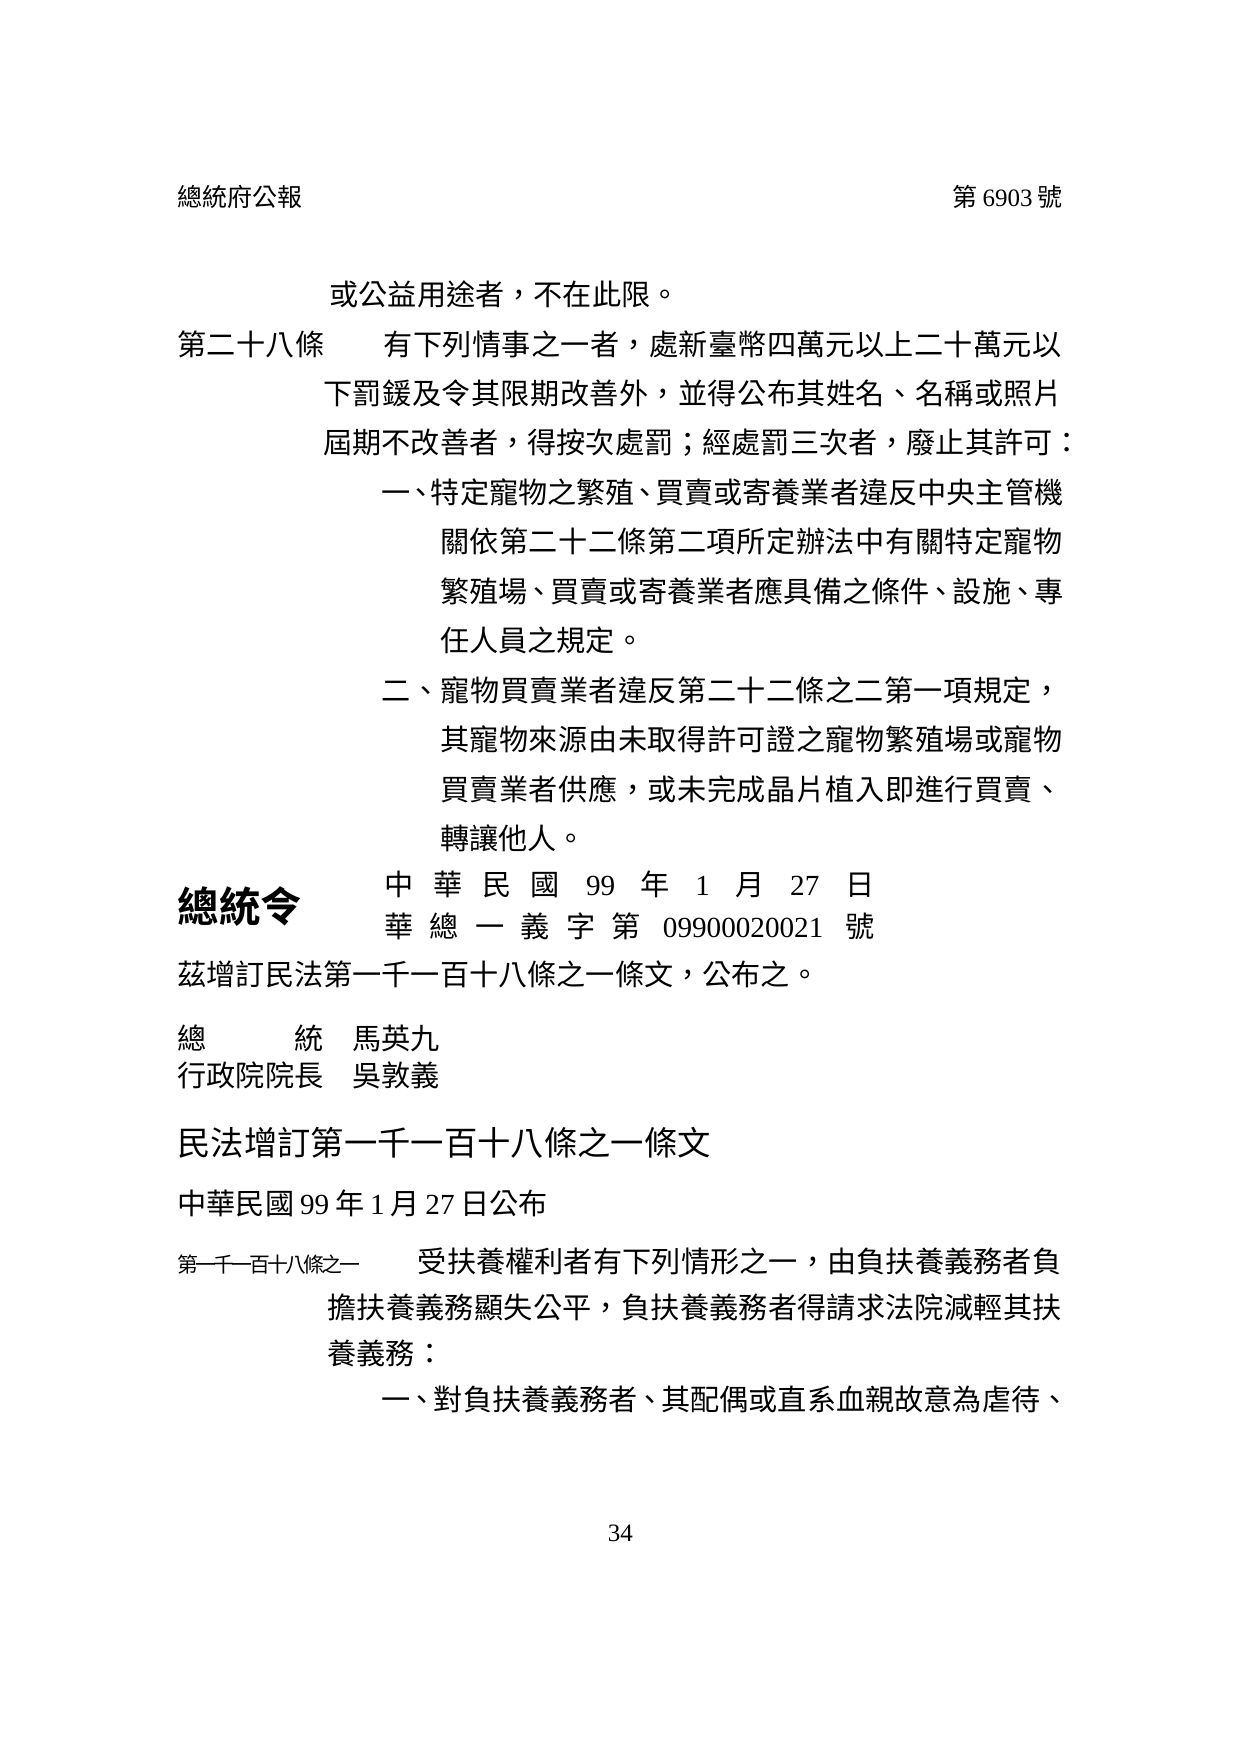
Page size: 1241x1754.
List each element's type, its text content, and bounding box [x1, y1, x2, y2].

text 茲增訂民法第一千一百十八條之一條文，公布之。 [177, 948, 1063, 994]
text 二、寵物買賣業者違反第二十二條之二第一項規定，其寵物來源由未取得許可證之寵物繁殖場或寵物買賣業者供應，或未完成晶片植入即進行買賣、轉讓他人。 [381, 662, 1063, 859]
text 民法增訂第一千一百十八條之一條文 [177, 1119, 1063, 1165]
text 總 統 馬英九 [177, 1019, 1063, 1057]
text 一、特定寵物之繁殖、買賣或寄養業者違反中央主管機關依第二十二條第二項所定辦法中有關特定寵物繁殖場、買賣或寄養業者應具備之條件、設施、專任人員之規定。 [381, 464, 1063, 662]
text 第一千一百十八條之一 受扶養權利者有下列情形之一，由負扶養義務者負擔扶養義務顯失公平，負扶養義務者得請求法院減輕其扶養義務： [177, 1236, 1063, 1373]
table_header 總統令 [174, 860, 381, 948]
text 中華民國99年1月27日公布 [177, 1177, 1063, 1223]
text 一、對負扶養義務者、其配偶或直系血親故意為虐待、重大侮辱或其他身體、精神上之不法侵害行為。 [381, 1373, 1063, 1419]
table_header 中華民國99年1月27日 華總一義字第09900020021號 [381, 860, 877, 948]
text 第二十八條 有下列情事之一者，處新臺幣四萬元以上二十萬元以下罰鍰及令其限期改善外，並得公布其姓名、名稱或照片；屆期不改善者，得按次處罰；經處罰三次者，廢止其許可： [177, 315, 1063, 464]
text 行政院院長 吳敦義 [177, 1057, 1063, 1094]
text 或公益用途者，不在此限。 [177, 266, 1063, 315]
